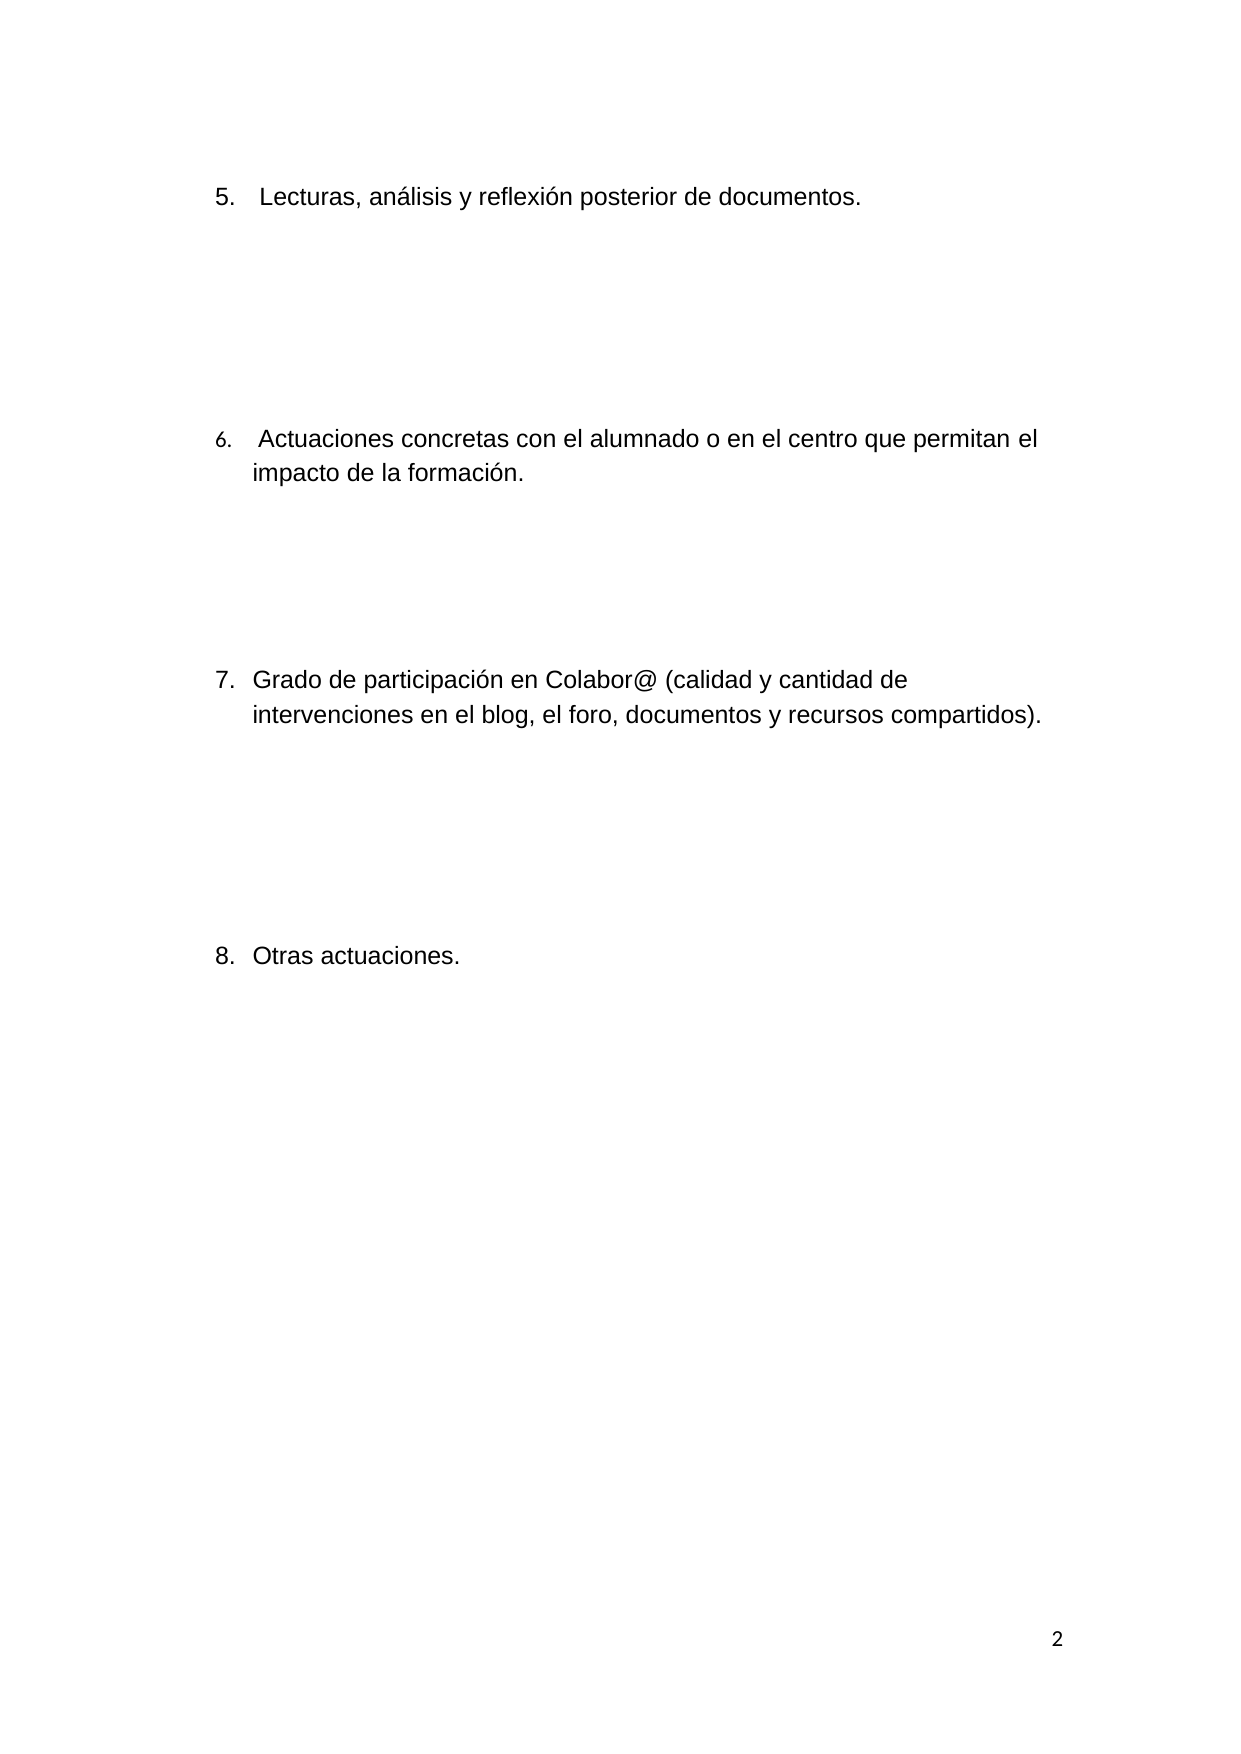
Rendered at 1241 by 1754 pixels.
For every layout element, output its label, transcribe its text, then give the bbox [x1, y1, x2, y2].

list Actuaciones concretas con el alumnado o en el centro que permitan el impacto de la formación. [215, 423, 1063, 487]
list Lecturas, análisis y reflexión posterior de documentos. [215, 182, 1063, 211]
list Otras actuaciones. [215, 941, 1063, 970]
list Grado de participación en Colabor@ (calidad y cantidad de intervenciones en el blog, el foro, documentos y recursos compartidos). [215, 665, 1063, 728]
